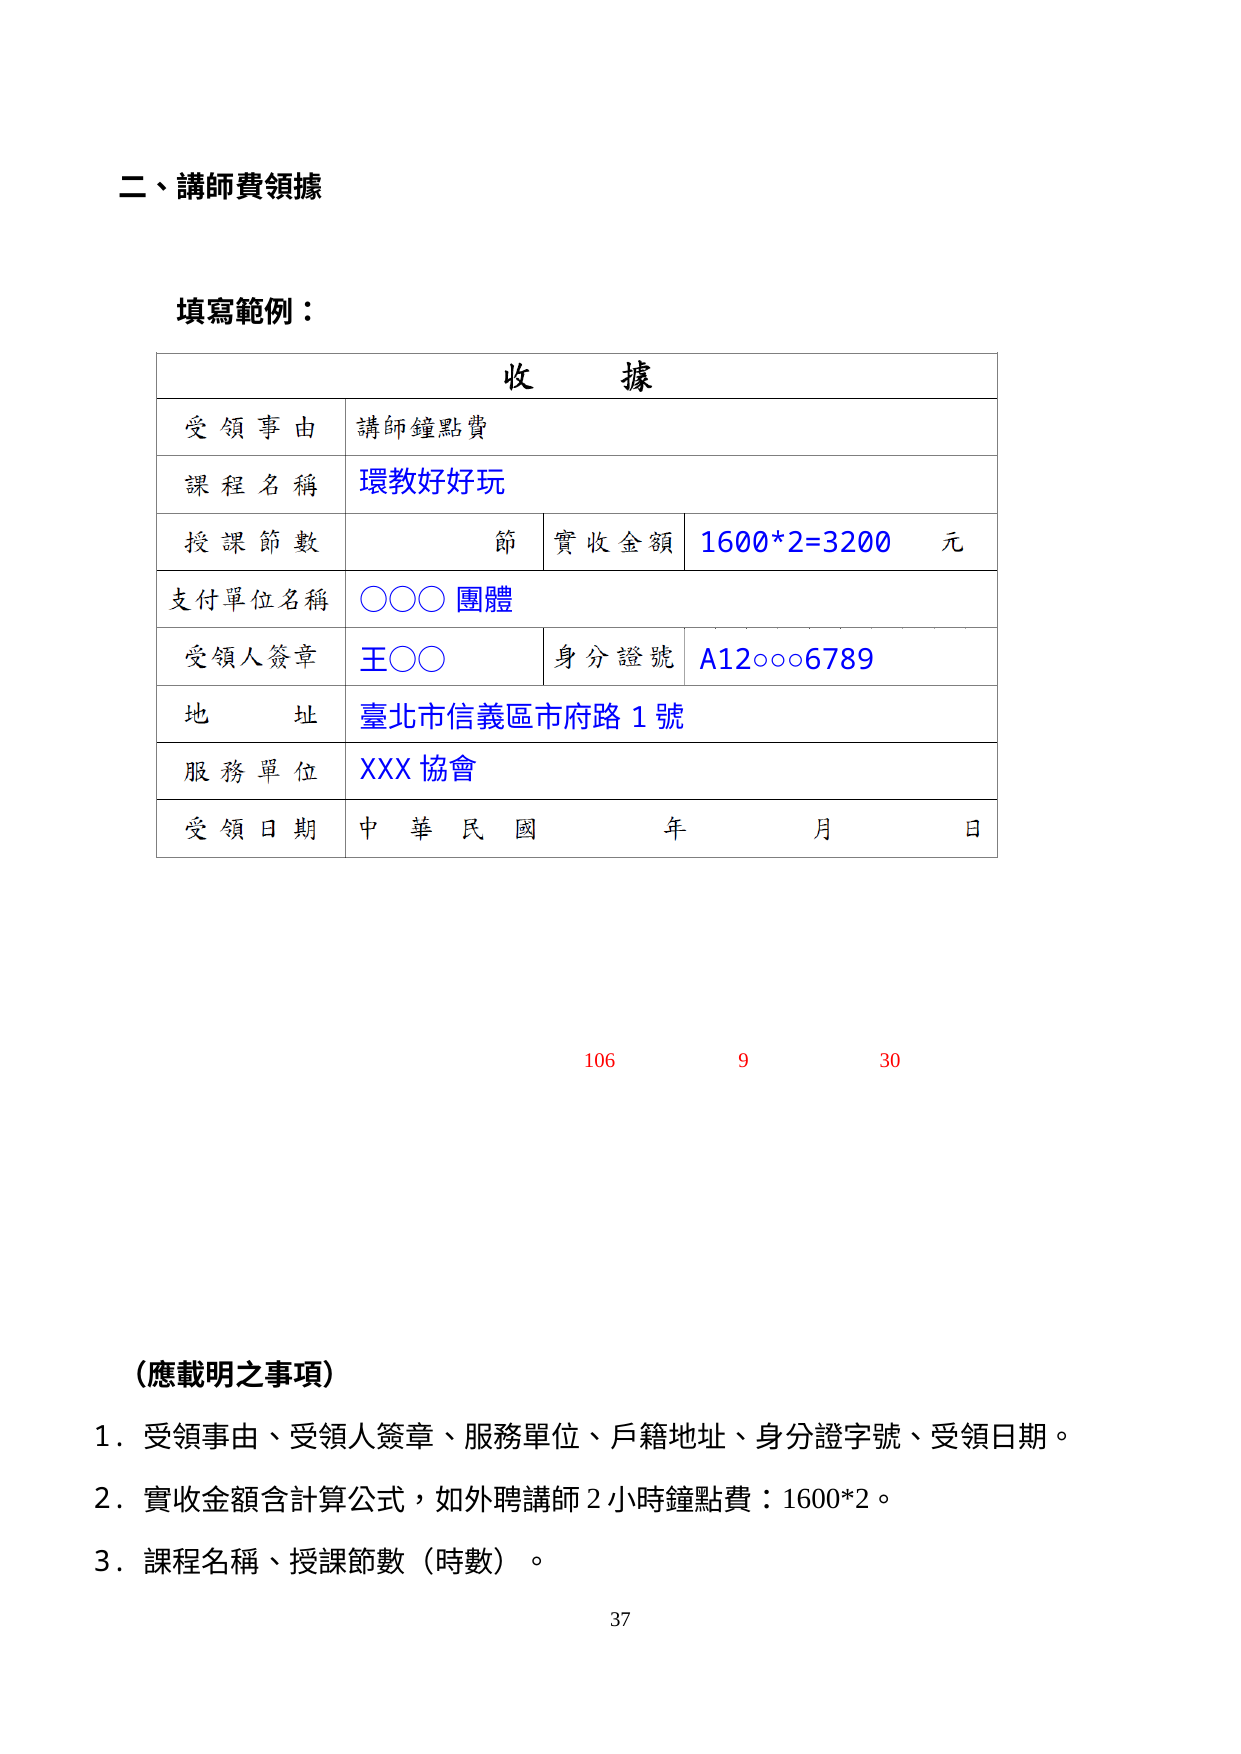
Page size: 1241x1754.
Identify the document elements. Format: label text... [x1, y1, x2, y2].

text 填寫範例： [118, 268, 1122, 331]
list 實收金額含計算公式，如外聘講師2小時鐘點費：1600*2。 [93, 1456, 1122, 1518]
list 受領事由、受領人簽章、服務單位、戶籍地址、身分證字號、受領日期。 [93, 1393, 1122, 1456]
text 二、講師費領據 [118, 143, 1122, 206]
text （應載明之事項） [118, 1331, 1122, 1393]
text 9 [738, 1048, 781, 1072]
text 106 [584, 1048, 626, 1072]
text 30 [879, 1048, 922, 1072]
list 課程名稱、授課節數（時數）。 [93, 1518, 1122, 1581]
